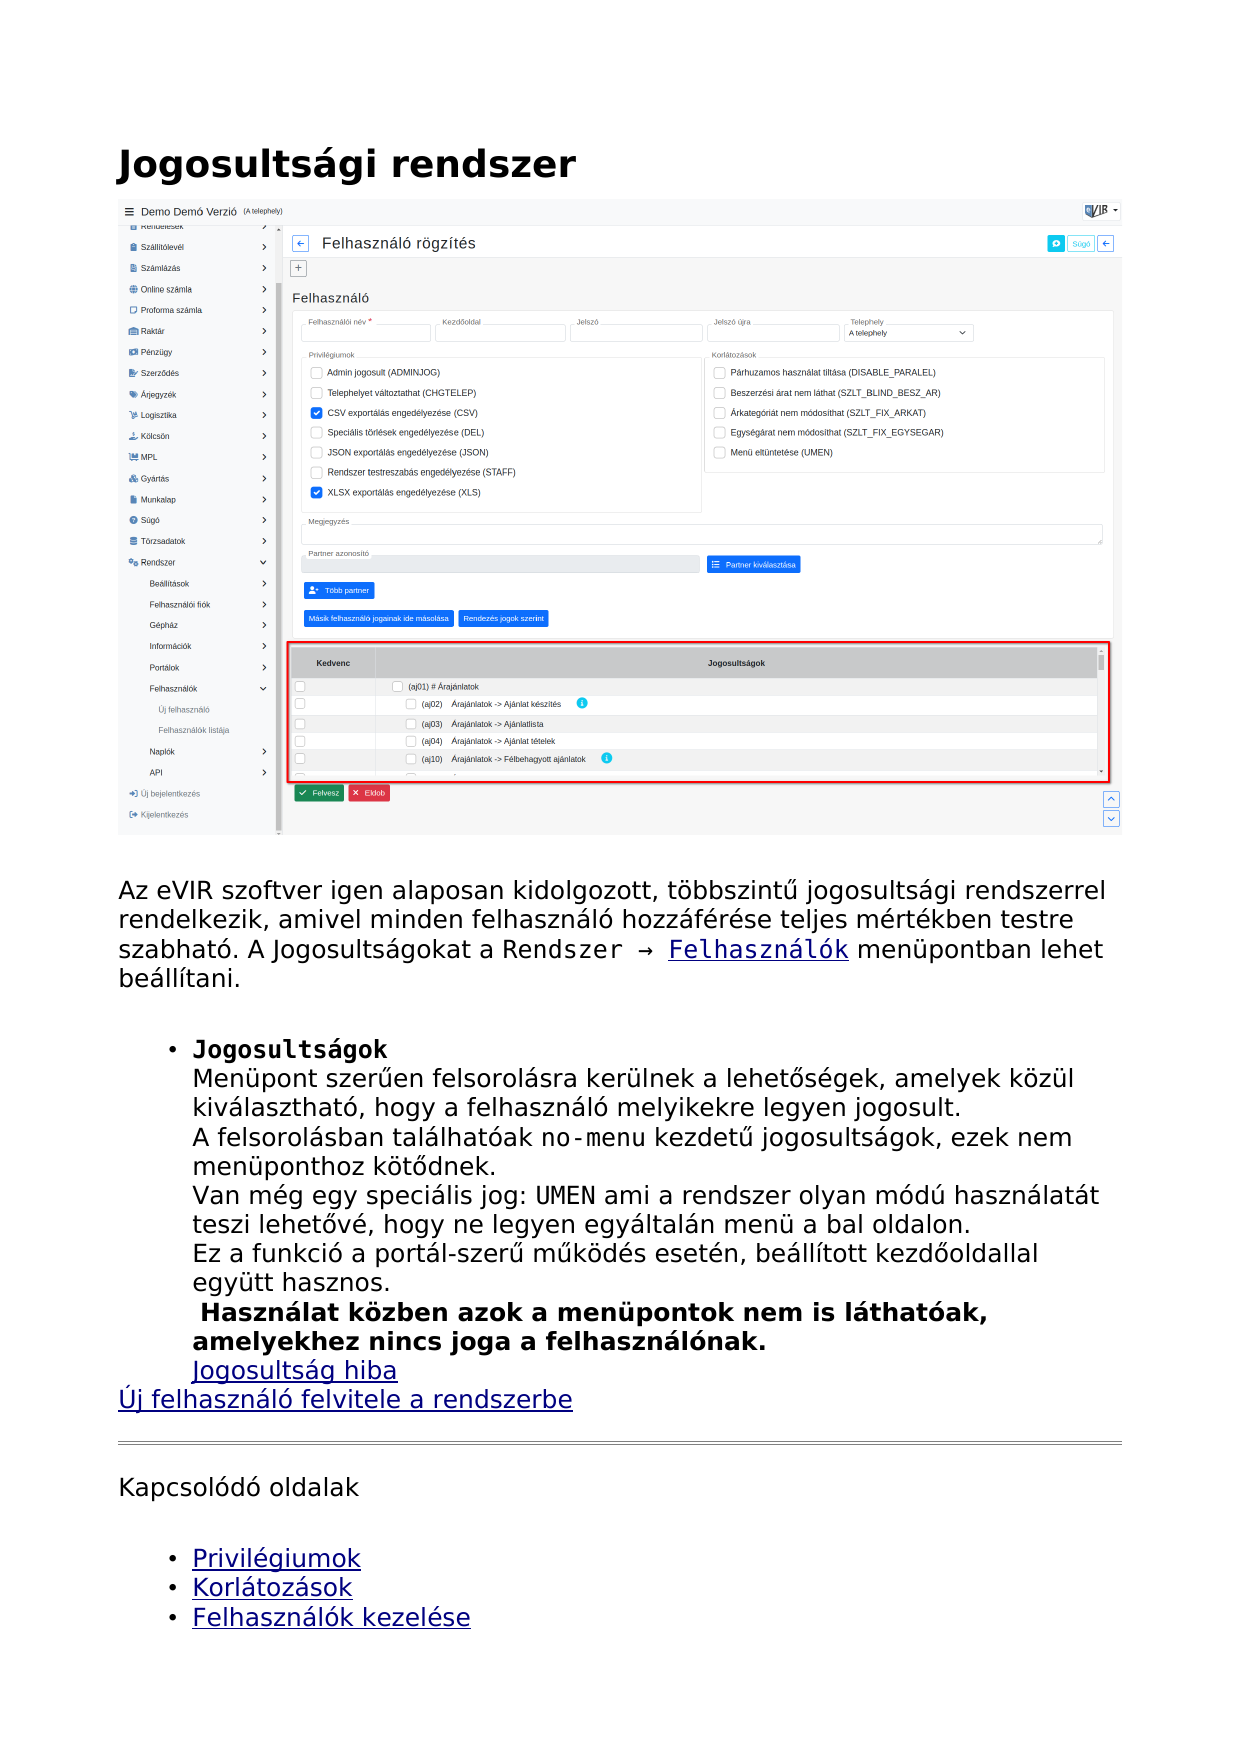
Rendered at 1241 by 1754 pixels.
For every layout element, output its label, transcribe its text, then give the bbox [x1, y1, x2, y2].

list Korlátozások [177, 1573, 1122, 1603]
subtitle Jogosultsági rendszer [118, 143, 1122, 187]
text Kapcsolódó oldalak [118, 1473, 1122, 1502]
list Jogosultságok Menüpont szerűen felsorolásra kerülnek a lehetőségek, amelyek közül kiválasztható, hogy a felhasználó melyikekre legyen jogosult. A felsorolásban találhatóak no-menu kezdetű jogosultságok, ezek nem menüponthoz kötődnek. Van még egy speciális jog: UMEN ami a rendszer olyan módú használatát teszi lehetővé, hogy ne legyen egyáltalán menü a bal oldalon. Ez a funkció a portál-szerű működés esetén, beállított kezdőoldallal együtt hasznos. Használat közben azok a menüpontok nem is láthatóak, amelyekhez nincs joga a felhasználónak. Jogosultság hiba [177, 1035, 1122, 1385]
list Felhasználók kezelése [177, 1603, 1122, 1632]
text Új felhasználó felvitele a rendszerbe [118, 1385, 1122, 1414]
text Az eVIR szoftver igen alaposan kidolgozott, többszintű jogosultsági rendszerrel rendelkezik, amivel minden felhasználó hozzáférése teljes mértékben testre szabható. A Jogosultságokat a Rendszer → Felhasználók menüpontban lehet beállítani. [118, 877, 1122, 993]
list Privilégiumok [177, 1544, 1122, 1573]
picture [118, 199, 1123, 835]
